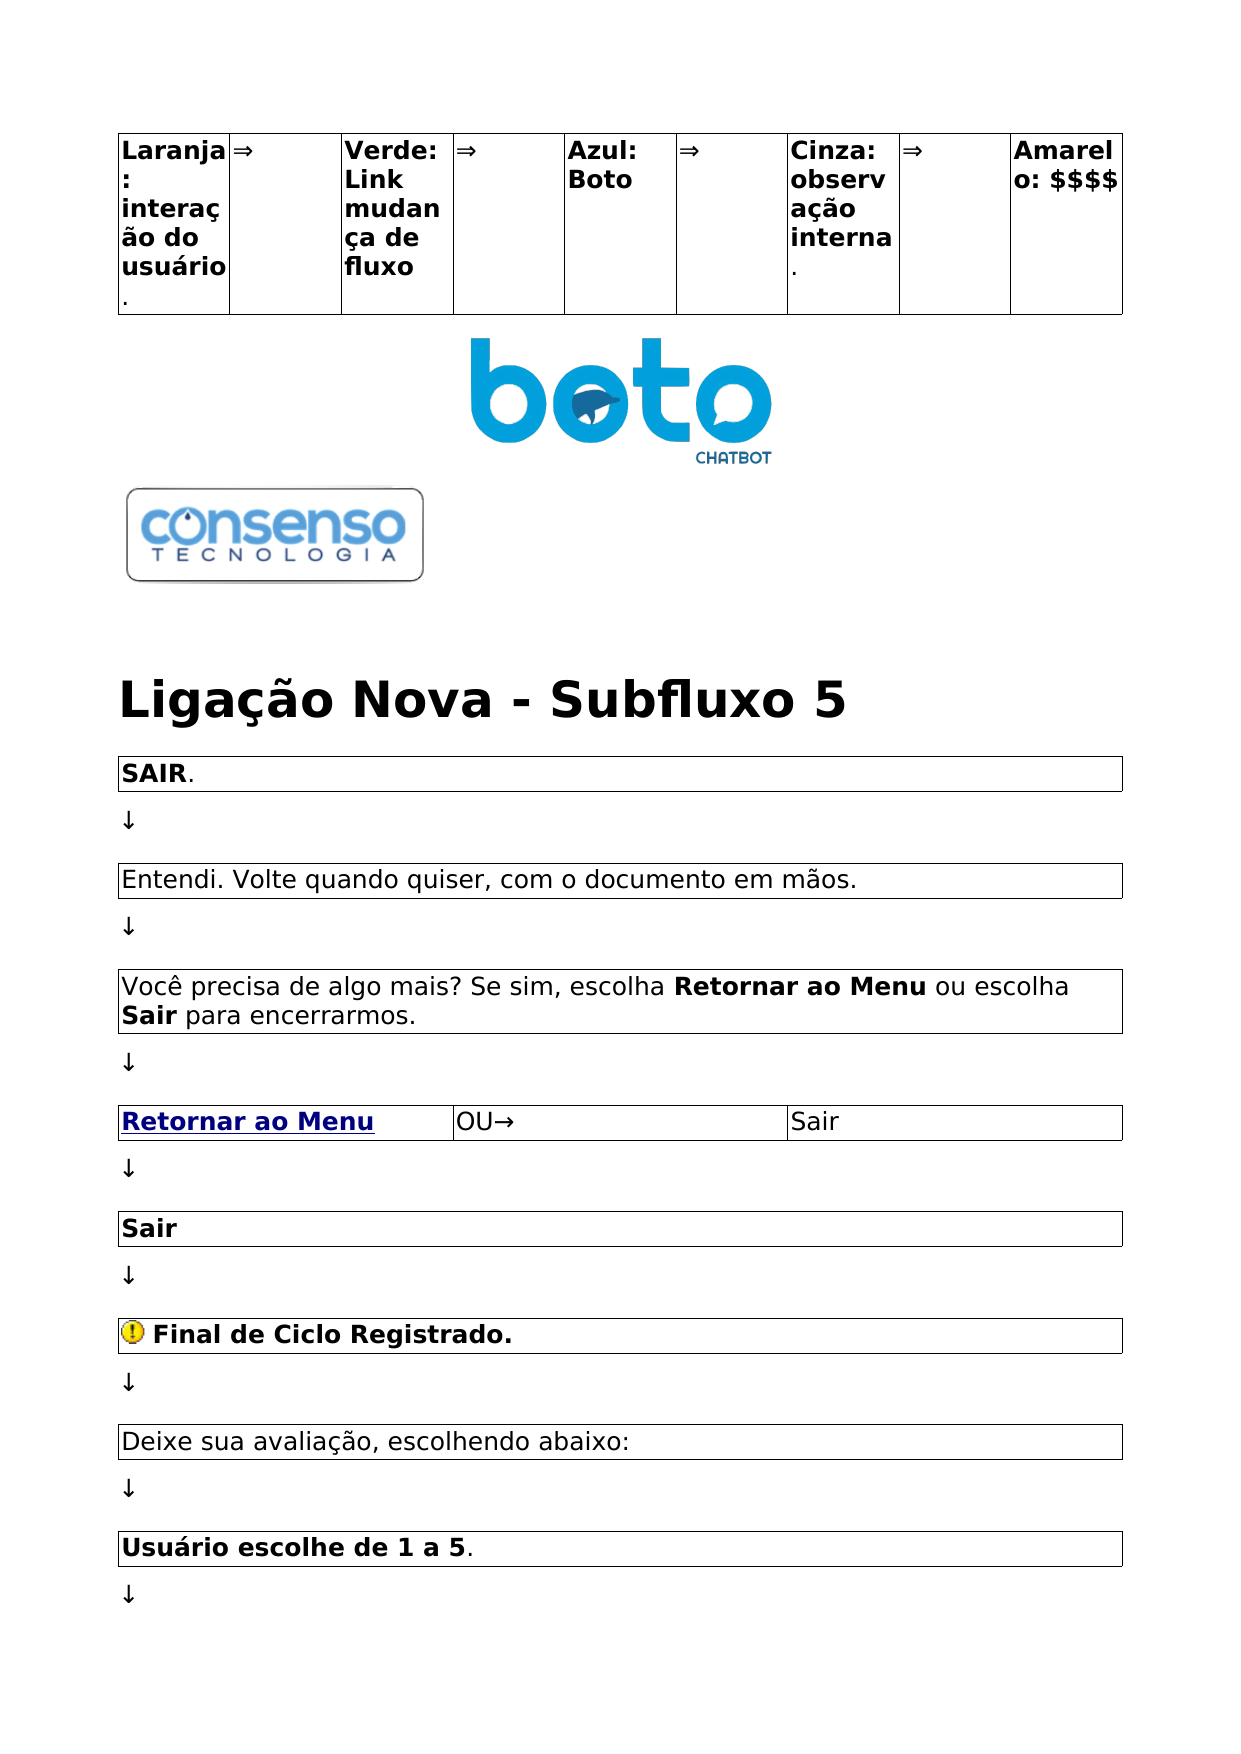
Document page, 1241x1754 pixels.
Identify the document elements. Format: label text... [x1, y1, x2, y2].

table_header Entendi. Volte quando quiser, com o documento em mãos. [119, 864, 1122, 898]
table_header Laranja: interação do usuário. [119, 134, 229, 314]
table_header Você precisa de algo mais? Se sim, escolha Retornar ao Menu ou escolha Sair para encerrarmos. [119, 970, 1122, 1033]
text ↓ [118, 1368, 1122, 1397]
picture [463, 328, 777, 471]
picture [118, 483, 431, 592]
table_header Retornar ao Menu [119, 1106, 453, 1140]
table_header Azul: Boto [565, 134, 676, 314]
picture [121, 1320, 145, 1344]
text ↓ [118, 806, 1122, 835]
table_header ⇒ [454, 134, 564, 314]
text ↓ [118, 912, 1122, 942]
subtitle Ligação Nova - Subfluxo 5 [118, 671, 1122, 729]
text ↓ [118, 1474, 1122, 1503]
table_header SAIR. [119, 757, 1122, 791]
table_header Final de Ciclo Registrado. [119, 1319, 1122, 1353]
text ↓ [118, 1048, 1122, 1077]
text ↓ [118, 1154, 1122, 1184]
text ↓ [118, 1261, 1122, 1290]
table_header Amarelo: $$$$ [1011, 134, 1122, 314]
table_header Verde: Link mudança de fluxo [342, 134, 453, 314]
table_header ⇒ [677, 134, 787, 314]
table_header ⇒ [900, 134, 1010, 314]
text ↓ [118, 1581, 1122, 1610]
table_header Usuário escolhe de 1 a 5. [119, 1532, 1122, 1566]
table_header Cinza: observação interna. [788, 134, 899, 314]
table_header ⇒ [230, 134, 341, 314]
table_header Sair [119, 1212, 1122, 1246]
table_header OU→ [454, 1106, 787, 1140]
table_header Sair [788, 1106, 1122, 1140]
table_header Deixe sua avaliação, escolhendo abaixo: [119, 1425, 1122, 1459]
